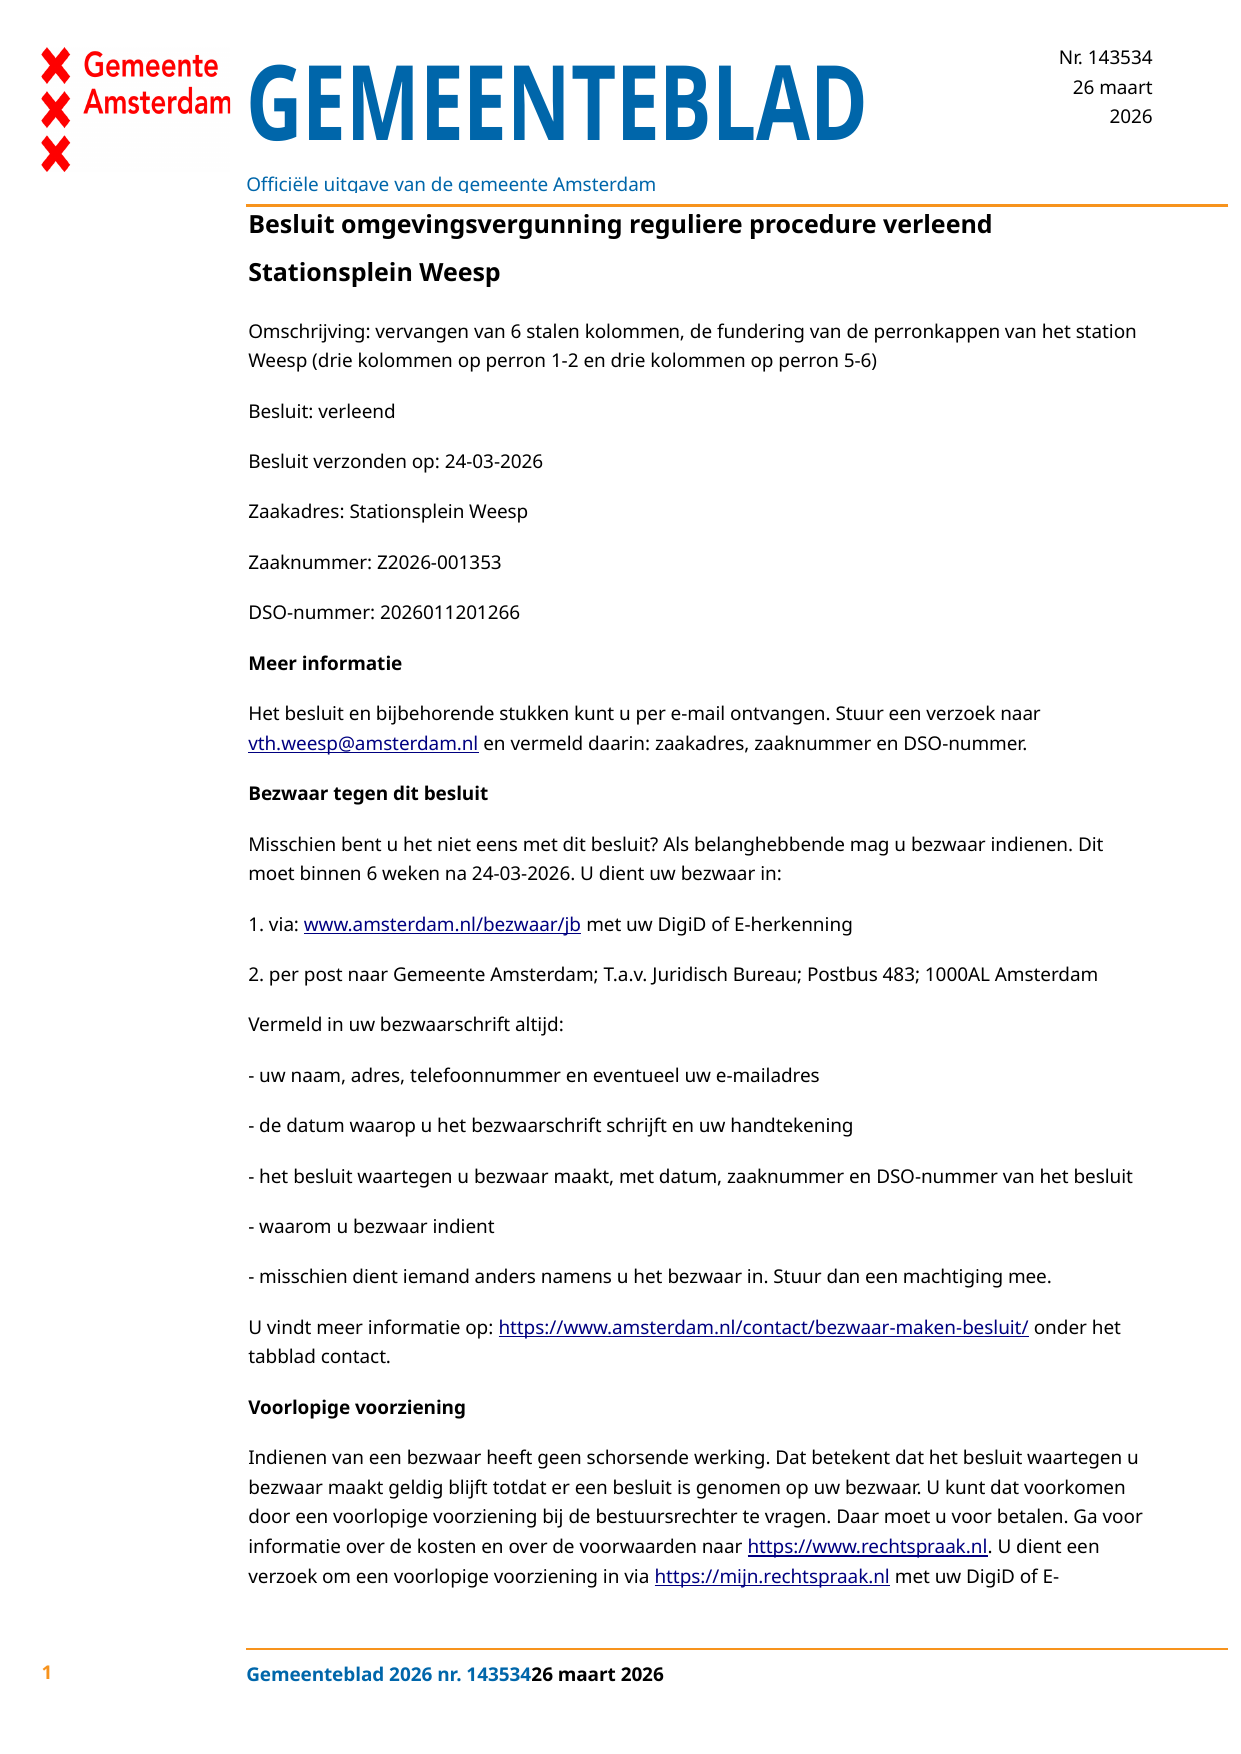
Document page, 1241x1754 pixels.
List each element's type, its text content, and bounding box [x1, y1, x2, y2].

text Meer informatie [248, 650, 1152, 676]
text - misschien dient iemand anders namens u het bezwaar in. Stuur dan een machtiging mee. [248, 1264, 1152, 1289]
text Voorlopige voorziening [248, 1394, 1152, 1420]
text Bezwaar tegen dit besluit [248, 780, 1152, 806]
text Besluit omgevingsvergunning reguliere procedure verleend Stationsplein Weesp [248, 207, 1152, 288]
text U vindt meer informatie op: https://www.amsterdam.nl/contact/bezwaar-maken-besluit/ onder het tabblad contact. [248, 1314, 1152, 1369]
text 1. via: www.amsterdam.nl/bezwaar/jb met uw DigiD of E-herkenning [248, 911, 1152, 937]
picture [41, 47, 231, 172]
text - de datum waarop u het bezwaarschrift schrijft en uw handtekening [248, 1112, 1152, 1138]
text Vermeld in uw bezwaarschrift altijd: [248, 1012, 1152, 1037]
text 2. per post naar Gemeente Amsterdam; T.a.v. Juridisch Bureau; Postbus 483; 1000AL Amsterdam [248, 961, 1152, 987]
text - het besluit waartegen u bezwaar maakt, met datum, zaaknummer en DSO-nummer van het besluit [248, 1163, 1152, 1189]
text Besluit verzonden op: 24-03-2026 [248, 448, 1152, 474]
text Zaakadres: Stationsplein Weesp [248, 499, 1152, 524]
text Zaaknummer: Z2026-001353 [248, 549, 1152, 575]
text Besluit: verleend [248, 398, 1152, 424]
text DSO-nummer: 2026011201266 [248, 599, 1152, 625]
text - uw naam, adres, telefoonnummer en eventueel uw e-mailadres [248, 1062, 1152, 1088]
text Indienen van een bezwaar heeft geen schorsende werking. Dat betekent dat het besluit waartegen u bezwaar maakt geldig blijft totdat er een besluit is genomen op uw bezwaar. U kunt dat voorkomen door een voorlopige voorziening bij de bestuursrechter te vragen. Daar moet u voor betalen. Ga voor informatie over de kosten en over de voorwaarden naar https://www.rechtspraak.nl. U dient een verzoek om een voorlopige voorziening in via https://mijn.rechtspraak.nl met uw DigiD of E- [248, 1444, 1152, 1589]
text Omschrijving: vervangen van 6 stalen kolommen, de fundering van de perronkappen van het station Weesp (drie kolommen op perron 1-2 en drie kolommen op perron 5-6) [248, 318, 1152, 373]
text Het besluit en bijbehorende stukken kunt u per e-mail ontvangen. Stuur een verzoek naar vth.weesp@amsterdam.nl en vermeld daarin: zaakadres, zaaknummer en DSO-nummer. [248, 700, 1152, 756]
text - waarom u bezwaar indient [248, 1213, 1152, 1239]
text Misschien bent u het niet eens met dit besluit? Als belanghebbende mag u bezwaar indienen. Dit moet binnen 6 weken na 24-03-2026. U dient uw bezwaar in: [248, 831, 1152, 886]
